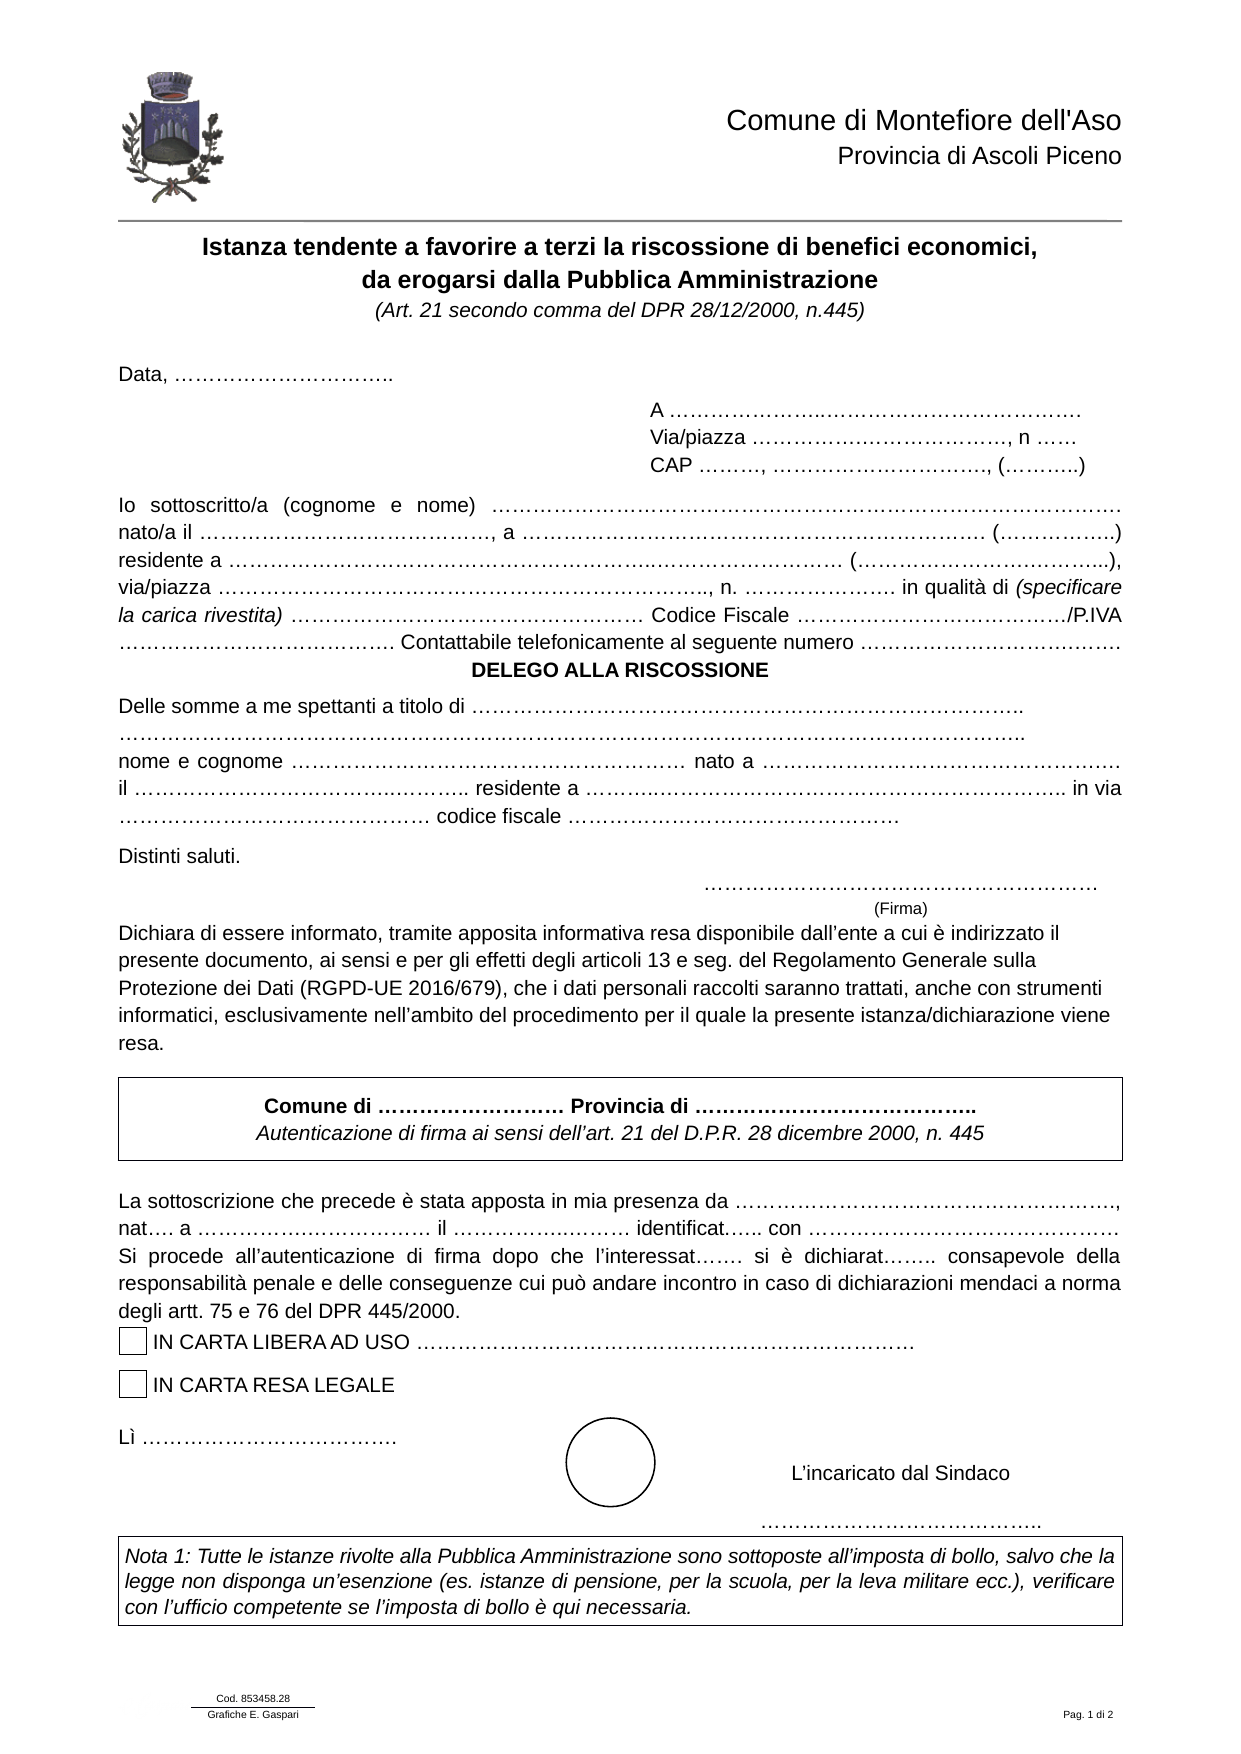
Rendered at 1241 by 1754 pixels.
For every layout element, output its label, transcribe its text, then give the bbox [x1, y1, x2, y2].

picture [122, 72, 224, 203]
text La sottoscrizione che precede è stata apposta in mia presenza da ………………………………………………., nat…. a …………….……………… il ……………..……… identificat.….. con ……………………………………… [118, 1188, 1122, 1240]
text L’incaricato dal Sindaco [679, 1461, 1122, 1485]
text [638, 1425, 1122, 1449]
text IN CARTA RESA LEGALE [118, 1369, 1122, 1398]
table_header Comune di ……………………… Provincia di ………………………………….. Autenticazione di firma ai sensi dell’art. 21 del D.P.R. 28 dicembre 2000, n. 445 [119, 1078, 1122, 1160]
text A …………………..………………………………. [650, 398, 1122, 422]
text Istanza tendente a favorire a terzi la riscossione di benefici economici, [118, 232, 1122, 261]
text Delle somme a me spettanti a titolo di …………………………………………………………………….. [118, 693, 1122, 717]
text Io sottoscritto/a (cognome e nome) ………………………………………………………………………………. nato/a il ……………………………………, a …………………………………………………………. (……………..) residente a ……………………………………………………..……………………… (…………………….………...), via/piazza …………………………………………………………….., n. …………………. in qualità di (specificare la carica rivestita) …………………………………………… Codice Fiscale …………………………………/P.IVA …………………………………. Contattabile telefonicamente al seguente numero ………………………….……. [118, 493, 1122, 654]
text Data, ………………………….. [118, 362, 1122, 386]
text ………………………………………………… [679, 871, 1122, 895]
text Via/piazza …………….…………………, n …… [650, 425, 1122, 449]
text ………………………………….. [679, 1509, 1122, 1533]
text Comune di Montefiore dell'Aso [224, 103, 1122, 136]
text CAP ………, …………………………., (………..) [650, 453, 1122, 477]
text Si procede all’autenticazione di firma dopo che l’interessat……. si è dichiarat…….. consapevole della responsabilità penale e delle conseguenze cui può andare incontro in caso di dichiarazioni mendaci a norma degli artt. 75 e 76 del DPR 445/2000. [118, 1243, 1122, 1322]
text Lì ………………………………. [118, 1425, 584, 1449]
text (Art. 21 secondo comma del DPR 28/12/2000, n.445) [118, 298, 1122, 322]
text Distinti saluti. [118, 843, 1122, 867]
text da erogarsi dalla Pubblica Amministrazione [118, 265, 1122, 294]
text (Firma) [679, 898, 1122, 918]
text DELEGO ALLA RISCOSSIONE [118, 658, 1122, 682]
text ………………………………………………………………………………………………………………….. [118, 721, 1122, 745]
text Provincia di Ascoli Piceno [224, 141, 1122, 170]
text IN CARTA LIBERA AD USO ……………………………………………………………… [118, 1326, 1122, 1355]
text Dichiara di essere informato, tramite apposita informativa resa disponibile dall’ente a cui è indirizzato il presente documento, ai sensi e per gli effetti degli articoli 13 e seg. del Regolamento Generale sulla Protezione dei Dati (RGPD-UE 2016/679), che i dati personali raccolti saranno trattati, anche con strumenti informatici, esclusivamente nell’ambito del procedimento per il quale la presente istanza/dichiarazione viene resa. [118, 921, 1122, 1054]
text nome e cognome ………………………………………………… nato a ………………………………………….… il ………………………………..……….. residente a ………..………………………………………………….. in via ……………………………………… codice fiscale ………………………………………… [118, 748, 1122, 827]
table_header Nota 1: Tutte le istanze rivolte alla Pubblica Amministrazione sono sottoposte all’imposta di bollo, salvo che la legge non disponga un’esenzione (es. istanze di pensione, per la scuola, per la leva militare ecc.), verificare con l’ufficio competente se l’imposta di bollo è qui necessaria. [119, 1537, 1122, 1625]
